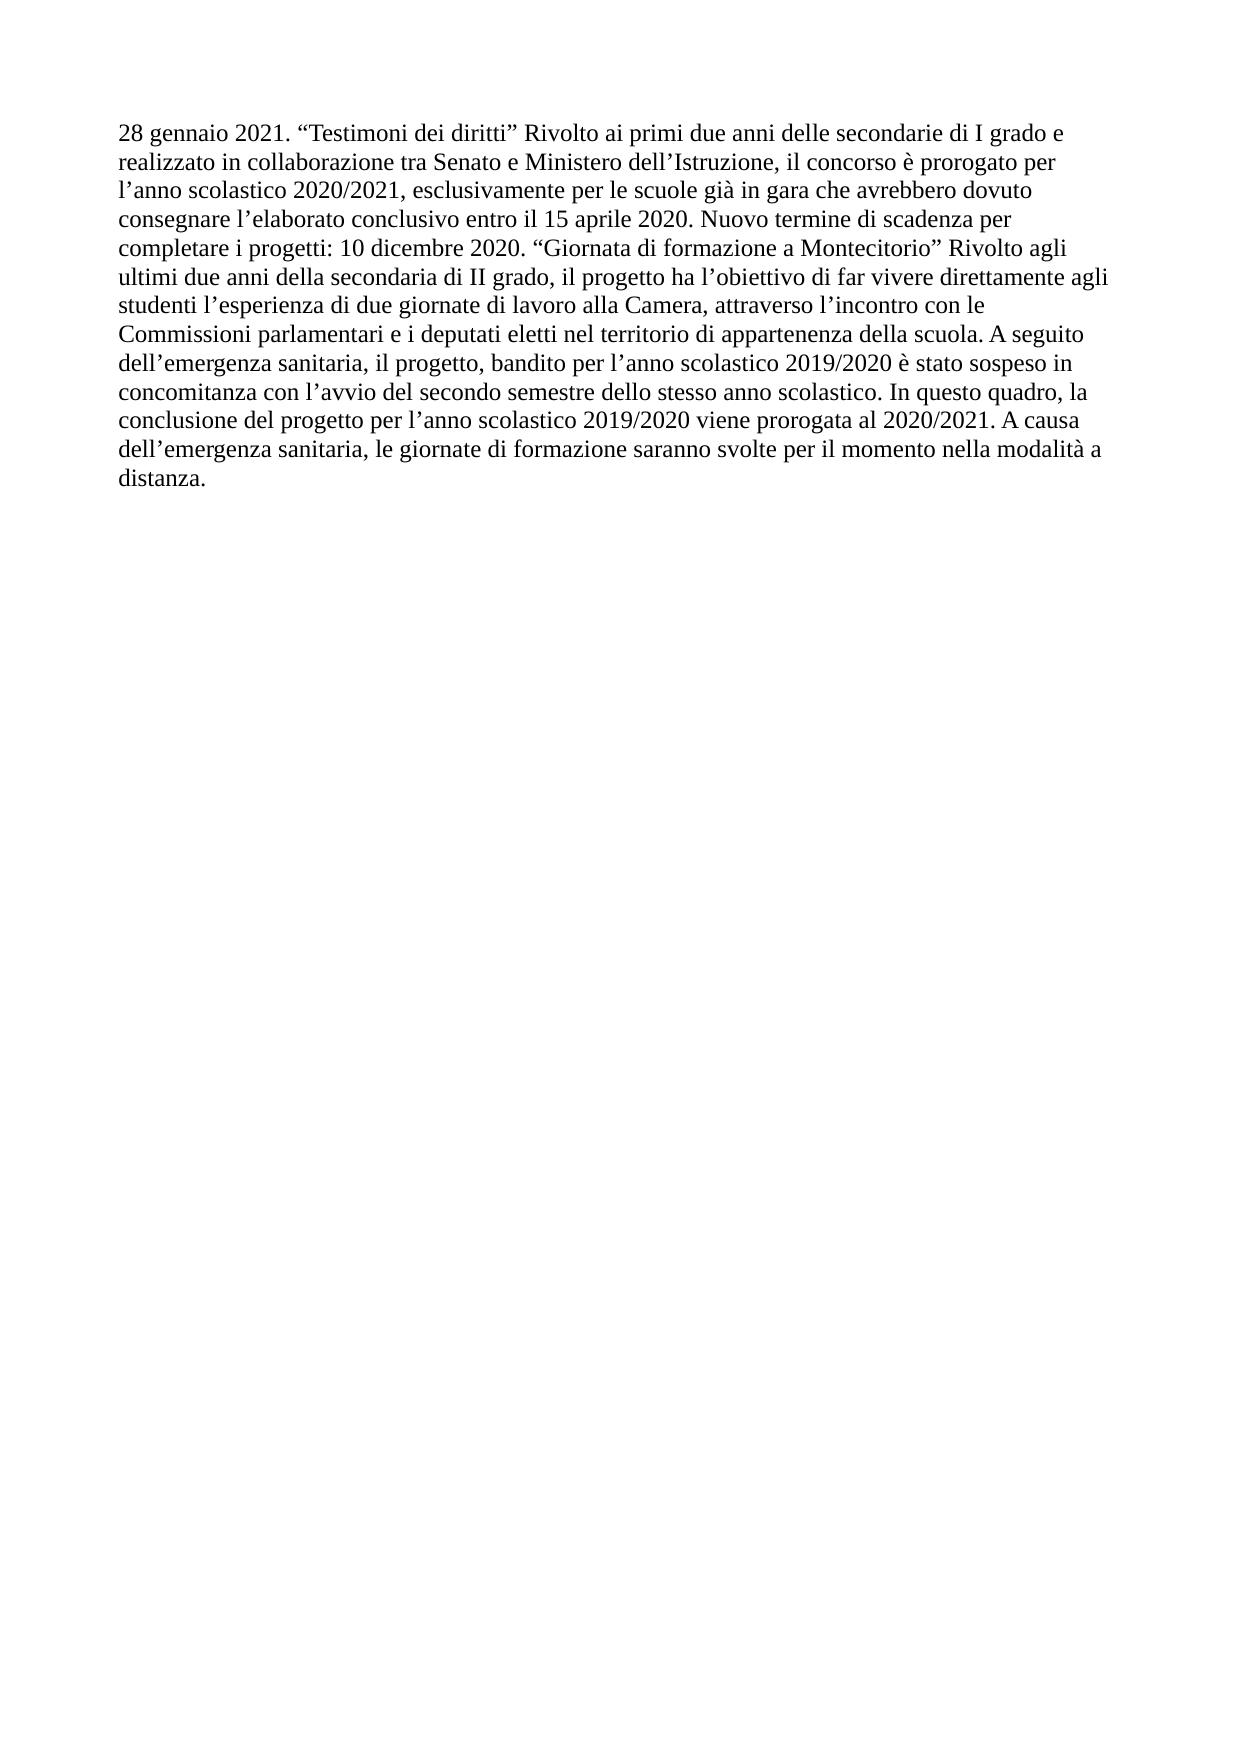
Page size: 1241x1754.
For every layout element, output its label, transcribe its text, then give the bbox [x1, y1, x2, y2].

text 28 gennaio 2021. “Testimoni dei diritti” Rivolto ai primi due anni delle secondarie di I grado e realizzato in collaborazione tra Senato e Ministero dell’Istruzione, il concorso è prorogato per l’anno scolastico 2020/2021, esclusivamente per le scuole già in gara che avrebbero dovuto consegnare l’elaborato conclusivo entro il 15 aprile 2020. Nuovo termine di scadenza per completare i progetti: 10 dicembre 2020. “Giornata di formazione a Montecitorio” Rivolto agli ultimi due anni della secondaria di II grado, il progetto ha l’obiettivo di far vivere direttamente agli studenti l’esperienza di due giornate di lavoro alla Camera, attraverso l’incontro con le Commissioni parlamentari e i deputati eletti nel territorio di appartenenza della scuola. A seguito dell’emergenza sanitaria, il progetto, bandito per l’anno scolastico 2019/2020 è stato sospeso in concomitanza con l’avvio del secondo semestre dello stesso anno scolastico. In questo quadro, la conclusione del progetto per l’anno scolastico 2019/2020 viene prorogata al 2020/2021. A causa dell’emergenza sanitaria, le giornate di formazione saranno svolte per il momento nella modalità a distanza. [118, 118, 1122, 492]
